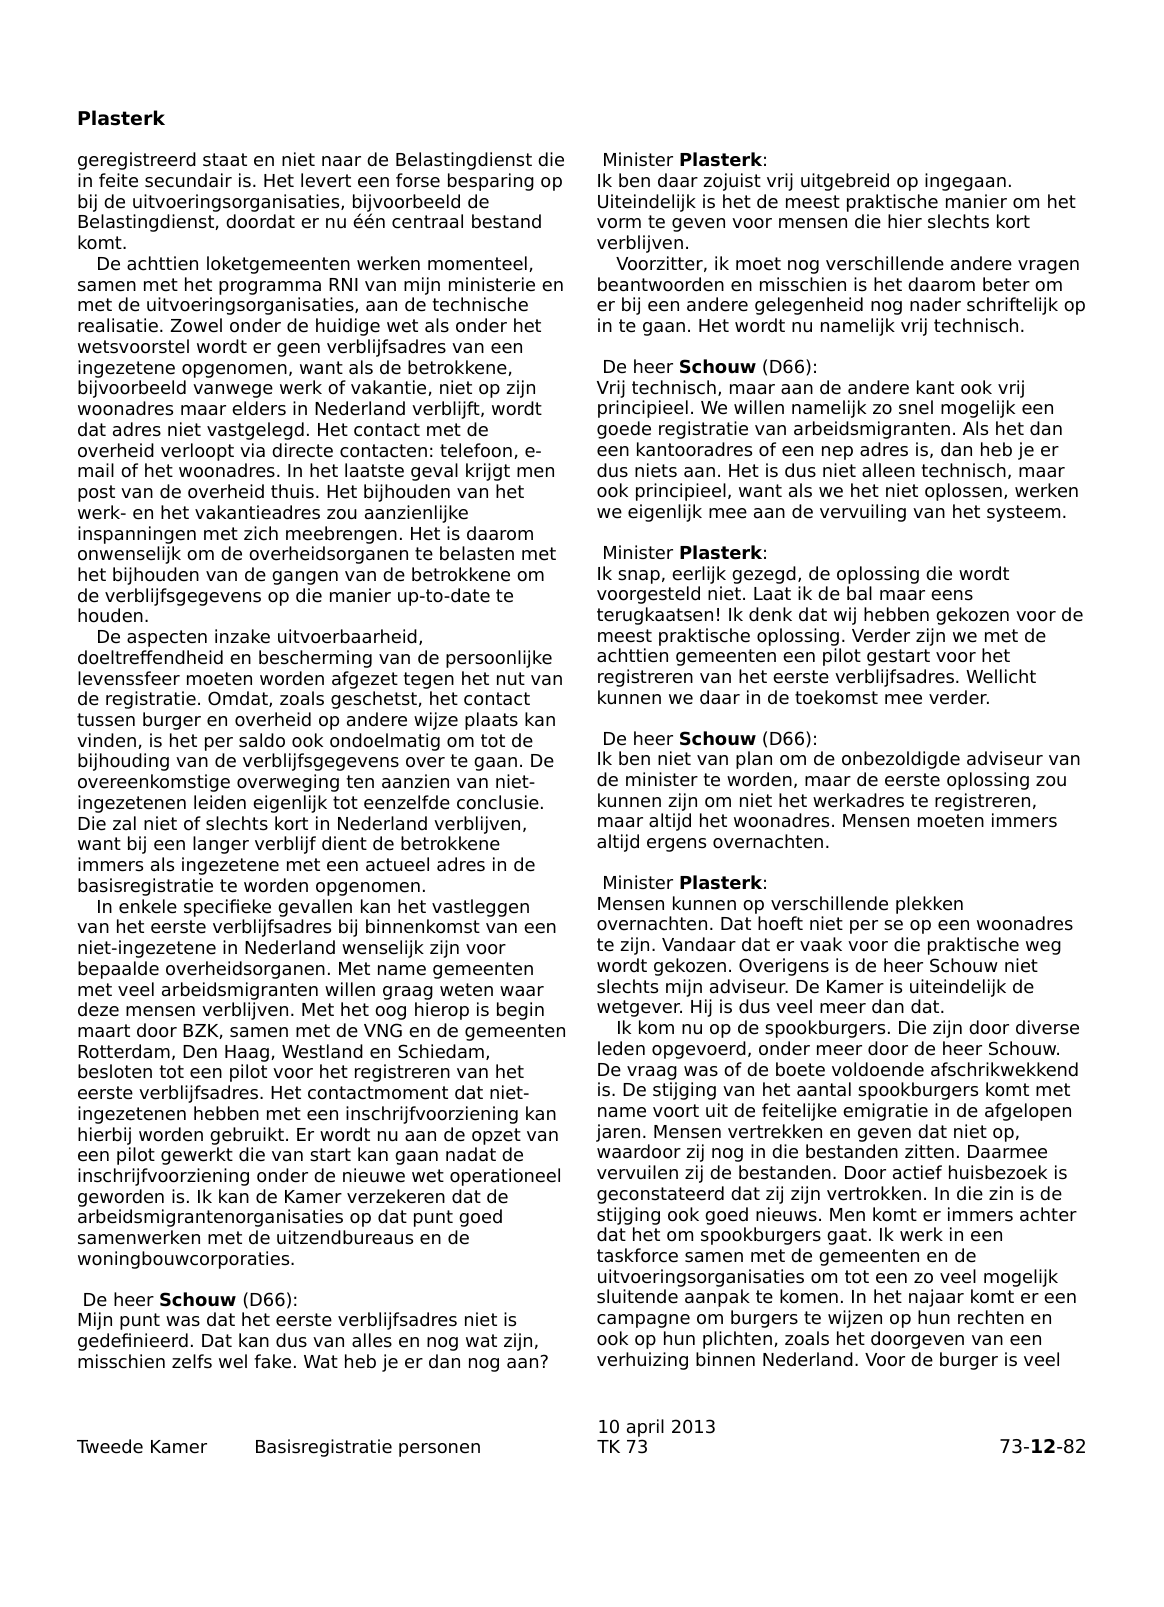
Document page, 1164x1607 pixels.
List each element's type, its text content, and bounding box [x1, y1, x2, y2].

text geregistreerd staat en niet naar de Belastingdienst die in feite secundair is. Het levert een forse besparing op bij de uitvoeringsorganisaties, bijvoorbeeld de Belastingdienst, doordat er nu één centraal bestand komt. [77, 150, 567, 254]
text De achttien loketgemeenten werken momenteel, samen met het programma RNI van mijn ministerie en met de uitvoeringsorganisaties, aan de technische realisatie. Zowel onder de huidige wet als onder het wetsvoorstel wordt er geen verblijfsadres van een ingezetene opgenomen, want als de betrokkene, bijvoorbeeld vanwege werk of vakantie, niet op zijn woonadres maar elders in Nederland verblijft, wordt dat adres niet vastgelegd. Het contact met de overheid verloopt via directe contacten: telefoon, e-mail of het woonadres. In het laatste geval krijgt men post van de overheid thuis. Het bijhouden van het werk- en het vakantieadres zou aanzienlijke inspanningen met zich meebrengen. Het is daarom onwenselijk om de overheidsorganen te belasten met het bijhouden van de gangen van de betrokkene om de verblijfsgegevens op die manier up-to-date te houden. [77, 254, 567, 627]
text Ik kom nu op de spookburgers. Die zijn door diverse leden opgevoerd, onder meer door de heer Schouw. De vraag was of de boete voldoende afschrikwekkend is. De stijging van het aantal spookburgers komt met name voort uit de feitelijke emigratie in de afgelopen jaren. Mensen vertrekken en geven dat niet op, waardoor zij nog in die bestanden zitten. Daarmee vervuilen zij de bestanden. Door actief huisbezoek is geconstateerd dat zij zijn vertrokken. In die zin is de stijging ook goed nieuws. Men komt er immers achter dat het om spookburgers gaat. Ik werk in een taskforce samen met de gemeenten en de uitvoeringsorganisaties om tot een zo veel mogelijk sluitende aanpak te komen. In het najaar komt er een campagne om burgers te wijzen op hun rechten en ook op hun plichten, zoals het doorgeven van een verhuizing binnen Nederland. Voor de burger is veel [596, 1018, 1087, 1370]
text Mensen kunnen op verschillende plekken overnachten. Dat hoeft niet per se op een woonadres te zijn. Vandaar dat er vaak voor die praktische weg wordt gekozen. Overigens is de heer Schouw niet slechts mijn adviseur. De Kamer is uiteindelijk de wetgever. Hij is dus veel meer dan dat. [596, 893, 1087, 1018]
text De aspecten inzake uitvoerbaarheid, doeltreffendheid en bescherming van de persoonlijke levenssfeer moeten worden afgezet tegen het nut van de registratie. Omdat, zoals geschetst, het contact tussen burger en overheid op andere wijze plaats kan vinden, is het per saldo ook ondoelmatig om tot de bijhouding van de verblijfsgegevens over te gaan. De overeenkomstige overweging ten aanzien van niet-ingezetenen leiden eigenlijk tot eenzelfde conclusie. Die zal niet of slechts kort in Nederland verblijven, want bij een langer verblijf dient de betrokkene immers als ingezetene met een actueel adres in de basisregistratie te worden opgenomen. [77, 627, 567, 896]
text Minister Plasterk: [596, 873, 1087, 893]
text In enkele specifieke gevallen kan het vastleggen van het eerste verblijfsadres bij binnenkomst van een niet-ingezetene in Nederland wenselijk zijn voor bepaalde overheidsorganen. Met name gemeenten met veel arbeidsmigranten willen graag weten waar deze mensen verblijven. Met het oog hierop is begin maart door BZK, samen met de VNG en de gemeenten Rotterdam, Den Haag, Westland en Schiedam, besloten tot een pilot voor het registreren van het eerste verblijfsadres. Het contactmoment dat niet-ingezetenen hebben met een inschrijfvoorziening kan hierbij worden gebruikt. Er wordt nu aan de opzet van een pilot gewerkt die van start kan gaan nadat de inschrijfvoorziening onder de nieuwe wet operationeel geworden is. Ik kan de Kamer verzekeren dat de arbeidsmigrantenorganisaties op dat punt goed samenwerken met de uitzendbureaus en de woningbouwcorporaties. [77, 896, 567, 1269]
text Voorzitter, ik moet nog verschillende andere vragen beantwoorden en misschien is het daarom beter om er bij een andere gelegenheid nog nader schriftelijk op in te gaan. Het wordt nu namelijk vrij technisch. [596, 254, 1087, 337]
text Ik snap, eerlijk gezegd, de oplossing die wordt voorgesteld niet. Laat ik de bal maar eens terugkaatsen! Ik denk dat wij hebben gekozen voor de meest praktische oplossing. Verder zijn we met de achttien gemeenten een pilot gestart voor het registreren van het eerste verblijfsadres. Wellicht kunnen we daar in de toekomst mee verder. [596, 563, 1087, 708]
text De heer Schouw (D66): [596, 357, 1087, 377]
text Ik ben niet van plan om de onbezoldigde adviseur van de minister te worden, maar de eerste oplossing zou kunnen zijn om niet het werkadres te registreren, maar altijd het woonadres. Mensen moeten immers altijd ergens overnachten. [596, 749, 1087, 853]
text Ik ben daar zojuist vrij uitgebreid op ingegaan. Uiteindelijk is het de meest praktische manier om het vorm te geven voor mensen die hier slechts kort verblijven. [596, 171, 1087, 254]
text De heer Schouw (D66): [596, 728, 1087, 749]
text De heer Schouw (D66): [77, 1289, 567, 1310]
text Minister Plasterk: [596, 150, 1087, 171]
text Mijn punt was dat het eerste verblijfsadres niet is gedefinieerd. Dat kan dus van alles en nog wat zijn, misschien zelfs wel fake. Wat heb je er dan nog aan? [77, 1310, 567, 1372]
text Minister Plasterk: [596, 543, 1087, 563]
text Vrij technisch, maar aan de andere kant ook vrij principieel. We willen namelijk zo snel mogelijk een goede registratie van arbeidsmigranten. Als het dan een kantooradres of een nep adres is, dan heb je er dus niets aan. Het is dus niet alleen technisch, maar ook principieel, want als we het niet oplossen, werken we eigenlijk mee aan de vervuiling van het systeem. [596, 377, 1087, 523]
